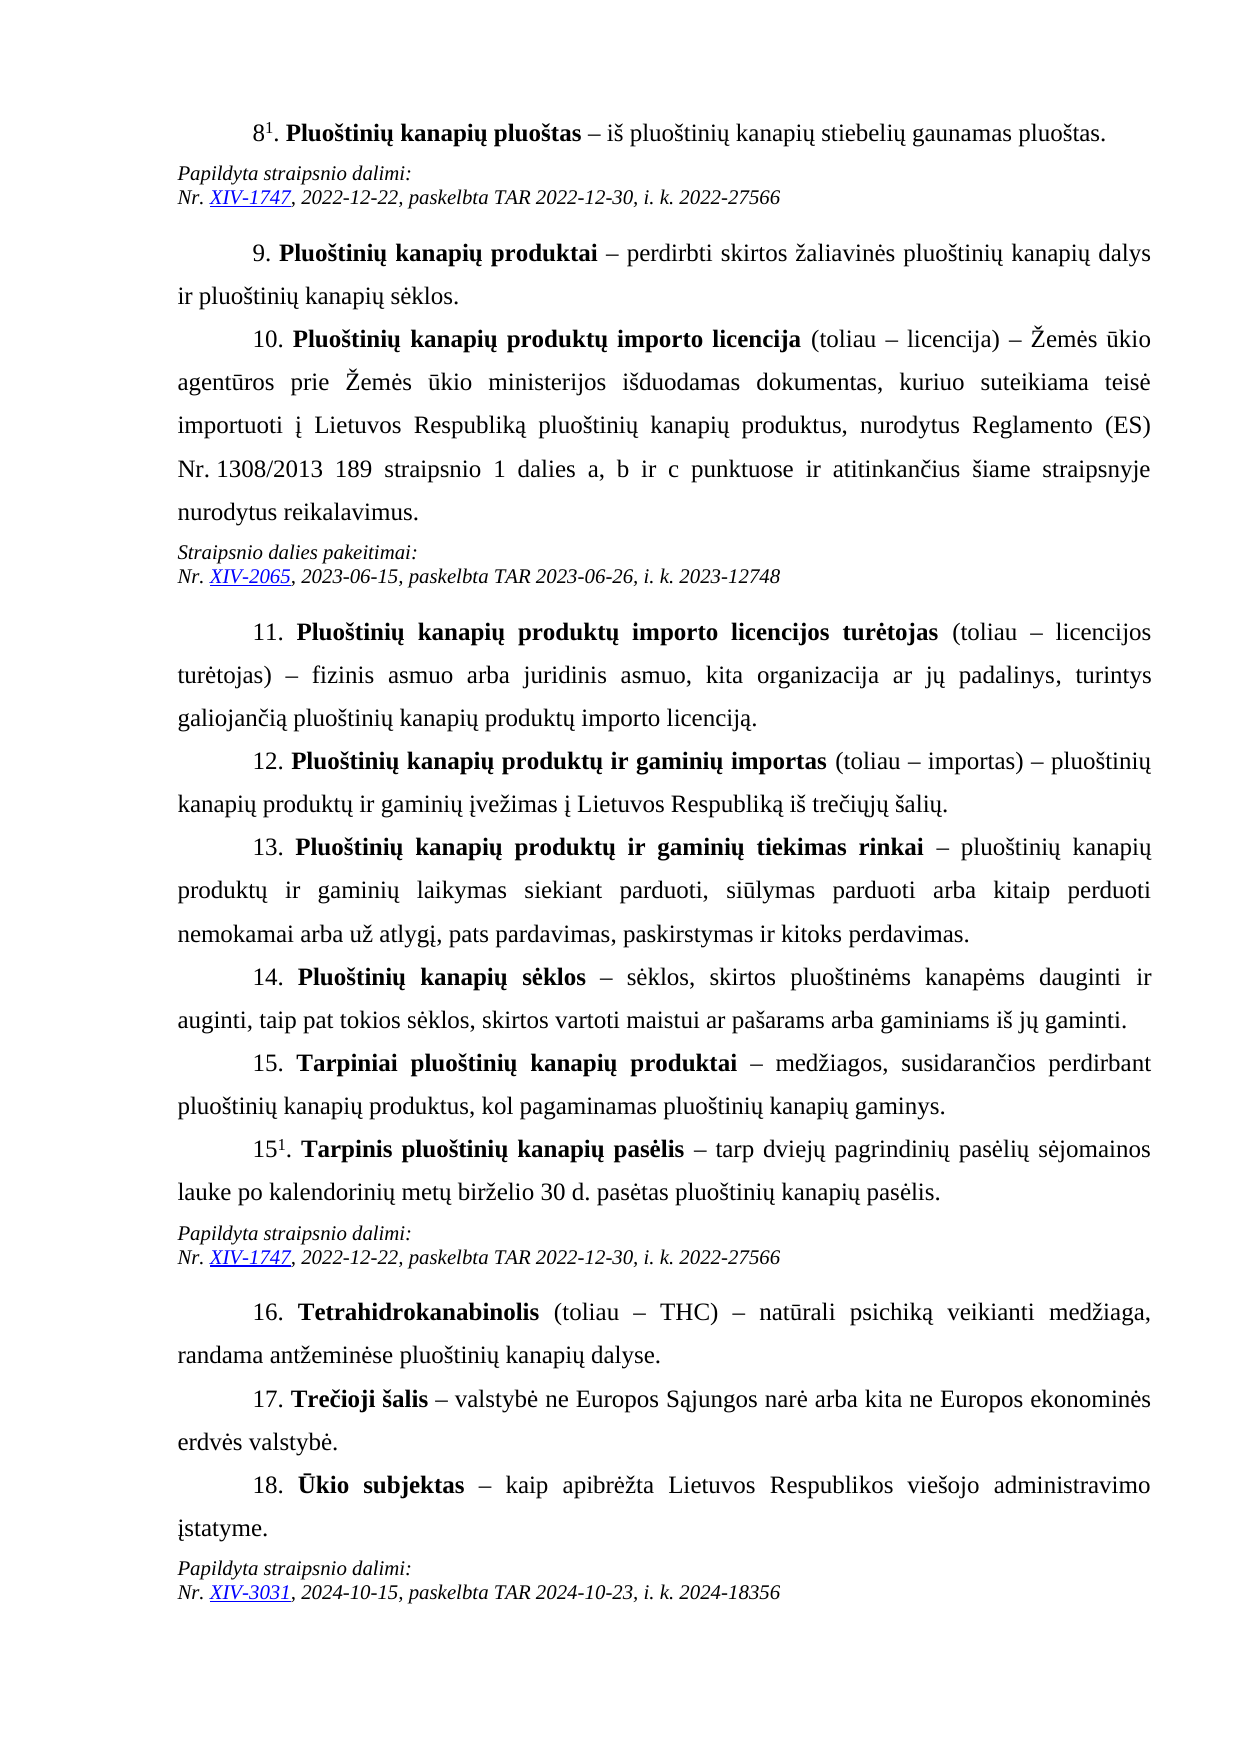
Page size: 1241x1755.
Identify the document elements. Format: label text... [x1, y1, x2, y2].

text Nr. XIV-1747, 2022-12-22, paskelbta TAR 2022-12-30, i. k. 2022-27566 [177, 1245, 1152, 1269]
text Straipsnio dalies pakeitimai: [177, 540, 1152, 564]
text 16. Tetrahidrokanabinolis (toliau – THC) – natūrali psichiką veikianti medžiaga, randama antžeminėse pluoštinių kanapių dalyse. [177, 1297, 1152, 1369]
text 13. Pluoštinių kanapių produktų ir gaminių tiekimas rinkai – pluoštinių kanapių produktų ir gaminių laikymas siekiant parduoti, siūlymas parduoti arba kitaip perduoti nemokamai arba už atlygį, pats pardavimas, paskirstymas ir kitoks perdavimas. [177, 832, 1152, 947]
text 14. Pluoštinių kanapių sėklos – sėklos, skirtos pluoštinėms kanapėms dauginti ir auginti, taip pat tokios sėklos, skirtos vartoti maistui ar pašarams arba gaminiams iš jų gaminti. [177, 962, 1152, 1034]
text Nr. XIV-1747, 2022-12-22, paskelbta TAR 2022-12-30, i. k. 2022-27566 [177, 185, 1152, 209]
text 10. Pluoštinių kanapių produktų importo licencija (toliau – licencija) – Žemės ūkio agentūros prie Žemės ūkio ministerijos išduodamas dokumentas, kuriuo suteikiama teisė importuoti į Lietuvos Respubliką pluoštinių kanapių produktus, nurodytus Reglamento (ES) Nr. 1308/2013 189 straipsnio 1 dalies a, b ir c punktuose ir atitinkančius šiame straipsnyje nurodytus reikalavimus. [177, 324, 1152, 526]
text Papildyta straipsnio dalimi: [177, 1556, 1152, 1580]
text 81. Pluoštinių kanapių pluoštas – iš pluoštinių kanapių stiebelių gaunamas pluoštas. [177, 118, 1152, 147]
text Nr. XIV-2065, 2023-06-15, paskelbta TAR 2023-06-26, i. k. 2023-12748 [177, 564, 1152, 588]
text Papildyta straipsnio dalimi: [177, 1221, 1152, 1245]
text 151. Tarpinis pluoštinių kanapių pasėlis – tarp dviejų pagrindinių pasėlių sėjomainos lauke po kalendorinių metų birželio 30 d. pasėtas pluoštinių kanapių pasėlis. [177, 1134, 1152, 1206]
text 11. Pluoštinių kanapių produktų importo licencijos turėtojas (toliau – licencijos turėtojas) – fizinis asmuo arba juridinis asmuo, kita organizacija ar jų padalinys, turintys galiojančią pluoštinių kanapių produktų importo licenciją. [177, 617, 1152, 732]
text Papildyta straipsnio dalimi: [177, 161, 1152, 185]
text 15. Tarpiniai pluoštinių kanapių produktai – medžiagos, susidarančios perdirbant pluoštinių kanapių produktus, kol pagaminamas pluoštinių kanapių gaminys. [177, 1048, 1152, 1120]
text 9. Pluoštinių kanapių produktai – perdirbti skirtos žaliavinės pluoštinių kanapių dalys ir pluoštinių kanapių sėklos. [177, 238, 1152, 310]
text 12. Pluoštinių kanapių produktų ir gaminių importas (toliau – importas) – pluoštinių kanapių produktų ir gaminių įvežimas į Lietuvos Respubliką iš trečiųjų šalių. [177, 746, 1152, 818]
text Nr. XIV-3031, 2024-10-15, paskelbta TAR 2024-10-23, i. k. 2024-18356 [177, 1580, 1152, 1604]
text 17. Trečioji šalis – valstybė ne Europos Sąjungos narė arba kita ne Europos ekonominės erdvės valstybė. [177, 1384, 1152, 1456]
text 18. Ūkio subjektas – kaip apibrėžta Lietuvos Respublikos viešojo administravimo įstatyme. [177, 1470, 1152, 1542]
